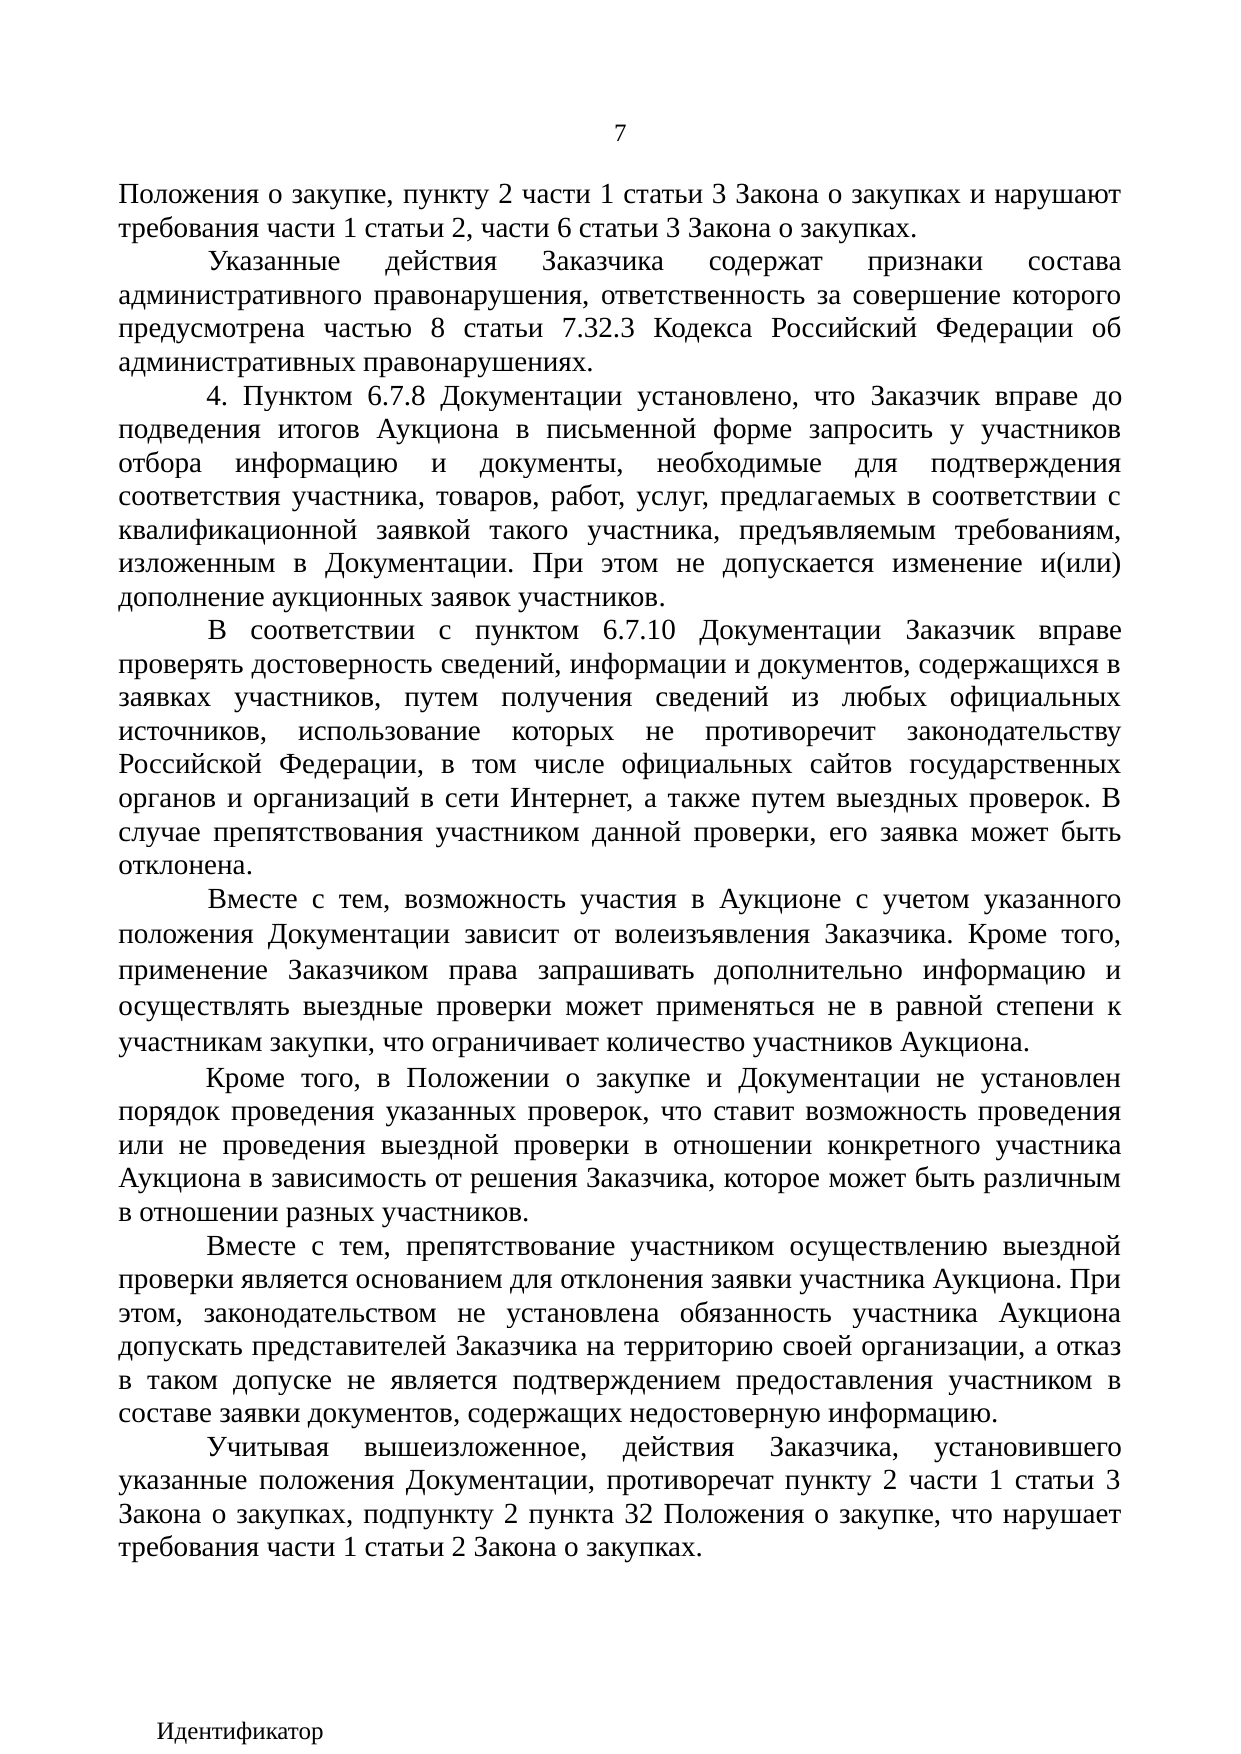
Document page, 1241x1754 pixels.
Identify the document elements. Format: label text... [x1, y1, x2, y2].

text Учитывая вышеизложенное, действия Заказчика, установившего указанные положения Документации, противоречат пункту 2 части 1 статьи 3 Закона о закупках, подпункту 2 пункта 32 Положения о закупке, что нарушает требования части 1 статьи 2 Закона о закупках. [118, 1429, 1122, 1563]
text Положения о закупке, пункту 2 части 1 статьи 3 Закона о закупках и нарушают требования части 1 статьи 2, части 6 статьи 3 Закона о закупках. [118, 176, 1122, 243]
text В соответствии с пунктом 6.7.10 Документации Заказчик вправе проверять достоверность сведений, информации и документов, содержащихся в заявках участников, путем получения сведений из любых официальных источников, использование которых не противоречит законодательству Российской Федерации, в том числе официальных сайтов государственных органов и организаций в сети Интернет, а также путем выездных проверок. В случае препятствования участником данной проверки, его заявка может быть отклонена. [118, 612, 1122, 881]
text Вместе с тем, препятствование участником осуществлению выездной проверки является основанием для отклонения заявки участника Аукциона. При этом, законодательством не установлена обязанность участника Аукциона допускать представителей Заказчика на территорию своей организации, а отказ в таком допуске не является подтверждением предоставления участником в составе заявки документов, содержащих недостоверную информацию. [118, 1228, 1122, 1429]
text Вместе с тем, возможность участия в Аукционе с учетом указанного положения Документации зависит от волеизъявления Заказчика. Кроме того, применение Заказчиком права запрашивать дополнительно информацию и осуществлять выездные проверки может применяться не в равной степени к участникам закупки, что ограничивает количество участников Аукциона. [118, 881, 1122, 1058]
text Кроме того, в Положении о закупке и Документации не установлен порядок проведения указанных проверок, что ставит возможность проведения или не проведения выездной проверки в отношении конкретного участника Аукциона в зависимость от решения Заказчика, которое может быть различным в отношении разных участников. [118, 1060, 1122, 1228]
text Указанные действия Заказчика содержат признаки состава административного правонарушения, ответственность за совершение которого предусмотрена частью 8 статьи 7.32.3 Кодекса Российский Федерации об административных правонарушениях. [118, 243, 1122, 378]
text 4. Пунктом 6.7.8 Документации установлено, что Заказчик вправе до подведения итогов Аукциона в письменной форме запросить у участников отбора информацию и документы, необходимые для подтверждения соответствия участника, товаров, работ, услуг, предлагаемых в соответствии с квалификационной заявкой такого участника, предъявляемым требованиям, изложенным в Документации. При этом не допускается изменение и(или) дополнение аукционных заявок участников. [118, 378, 1122, 612]
